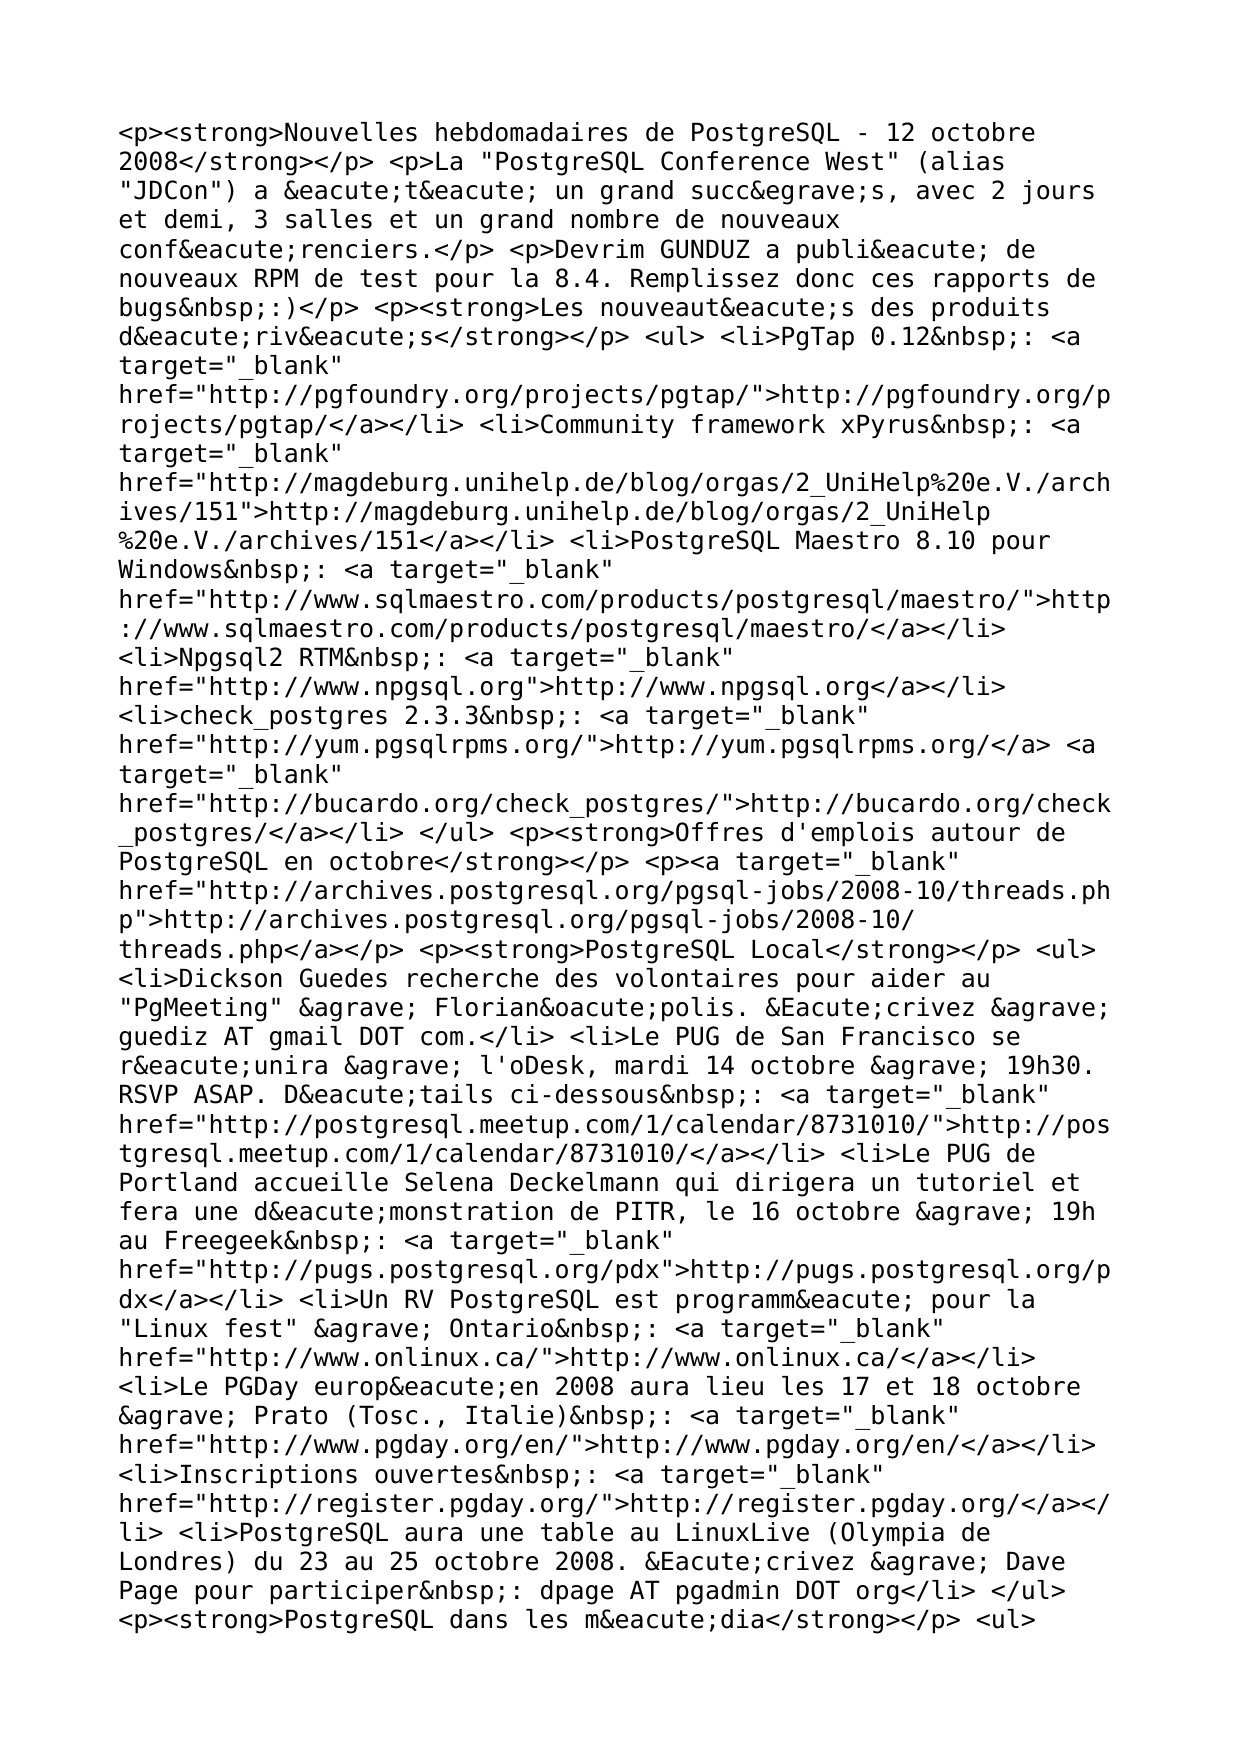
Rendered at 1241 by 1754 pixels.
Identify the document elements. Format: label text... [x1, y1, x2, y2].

text <p><strong>Nouvelles hebdomadaires de PostgreSQL - 12 octobre 2008</strong></p> <p>La "PostgreSQL Conference West" (alias "JDCon") a &eacute;t&eacute; un grand succ&egrave;s, avec 2 jours et demi, 3 salles et un grand nombre de nouveaux conf&eacute;renciers.</p> <p>Devrim GUNDUZ a publi&eacute; de nouveaux RPM de test pour la 8.4. Remplissez donc ces rapports de bugs&nbsp;:)</p> <p><strong>Les nouveaut&eacute;s des produits d&eacute;riv&eacute;s</strong></p> <ul> <li>PgTap 0.12&nbsp;: <a target="_blank" href="http://pgfoundry.org/projects/pgtap/">http://pgfoundry.org/projects/pgtap/</a></li> <li>Community framework xPyrus&nbsp;: <a target="_blank" href="http://magdeburg.unihelp.de/blog/orgas/2_UniHelp%20e.V./archives/151">http://magdeburg.unihelp.de/blog/orgas/2_UniHelp%20e.V./archives/151</a></li> <li>PostgreSQL Maestro 8.10 pour Windows&nbsp;: <a target="_blank" href="http://www.sqlmaestro.com/products/postgresql/maestro/">http://www.sqlmaestro.com/products/postgresql/maestro/</a></li> <li>Npgsql2 RTM&nbsp;: <a target="_blank" href="http://www.npgsql.org">http://www.npgsql.org</a></li> <li>check_postgres 2.3.3&nbsp;: <a target="_blank" href="http://yum.pgsqlrpms.org/">http://yum.pgsqlrpms.org/</a> <a target="_blank" href="http://bucardo.org/check_postgres/">http://bucardo.org/check_postgres/</a></li> </ul> <p><strong>Offres d'emplois autour de PostgreSQL en octobre</strong></p> <p><a target="_blank" href="http://archives.postgresql.org/pgsql-jobs/2008-10/threads.php">http://archives.postgresql.org/pgsql-jobs/2008-10/threads.php</a></p> <p><strong>PostgreSQL Local</strong></p> <ul> <li>Dickson Guedes recherche des volontaires pour aider au "PgMeeting" &agrave; Florian&oacute;polis. &Eacute;crivez &agrave; guediz AT gmail DOT com.</li> <li>Le PUG de San Francisco se r&eacute;unira &agrave; l'oDesk, mardi 14 octobre &agrave; 19h30. RSVP ASAP. D&eacute;tails ci-dessous&nbsp;: <a target="_blank" href="http://postgresql.meetup.com/1/calendar/8731010/">http://postgresql.meetup.com/1/calendar/8731010/</a></li> <li>Le PUG de Portland accueille Selena Deckelmann qui dirigera un tutoriel et fera une d&eacute;monstration de PITR, le 16 octobre &agrave; 19h au Freegeek&nbsp;: <a target="_blank" href="http://pugs.postgresql.org/pdx">http://pugs.postgresql.org/pdx</a></li> <li>Un RV PostgreSQL est programm&eacute; pour la "Linux fest" &agrave; Ontario&nbsp;: <a target="_blank" href="http://www.onlinux.ca/">http://www.onlinux.ca/</a></li> <li>Le PGDay europ&eacute;en 2008 aura lieu les 17 et 18 octobre &agrave; Prato (Tosc., Italie)&nbsp;: <a target="_blank" href="http://www.pgday.org/en/">http://www.pgday.org/en/</a></li> <li>Inscriptions ouvertes&nbsp;: <a target="_blank" href="http://register.pgday.org/">http://register.pgday.org/</a></li> <li>PostgreSQL aura une table au LinuxLive (Olympia de Londres) du 23 au 25 octobre 2008. &Eacute;crivez &agrave; Dave Page pour participer&nbsp;: dpage AT pgadmin DOT org</li> </ul> <p><strong>PostgreSQL dans les m&eacute;dia</strong></p> <ul> [118, 118, 1122, 1635]
